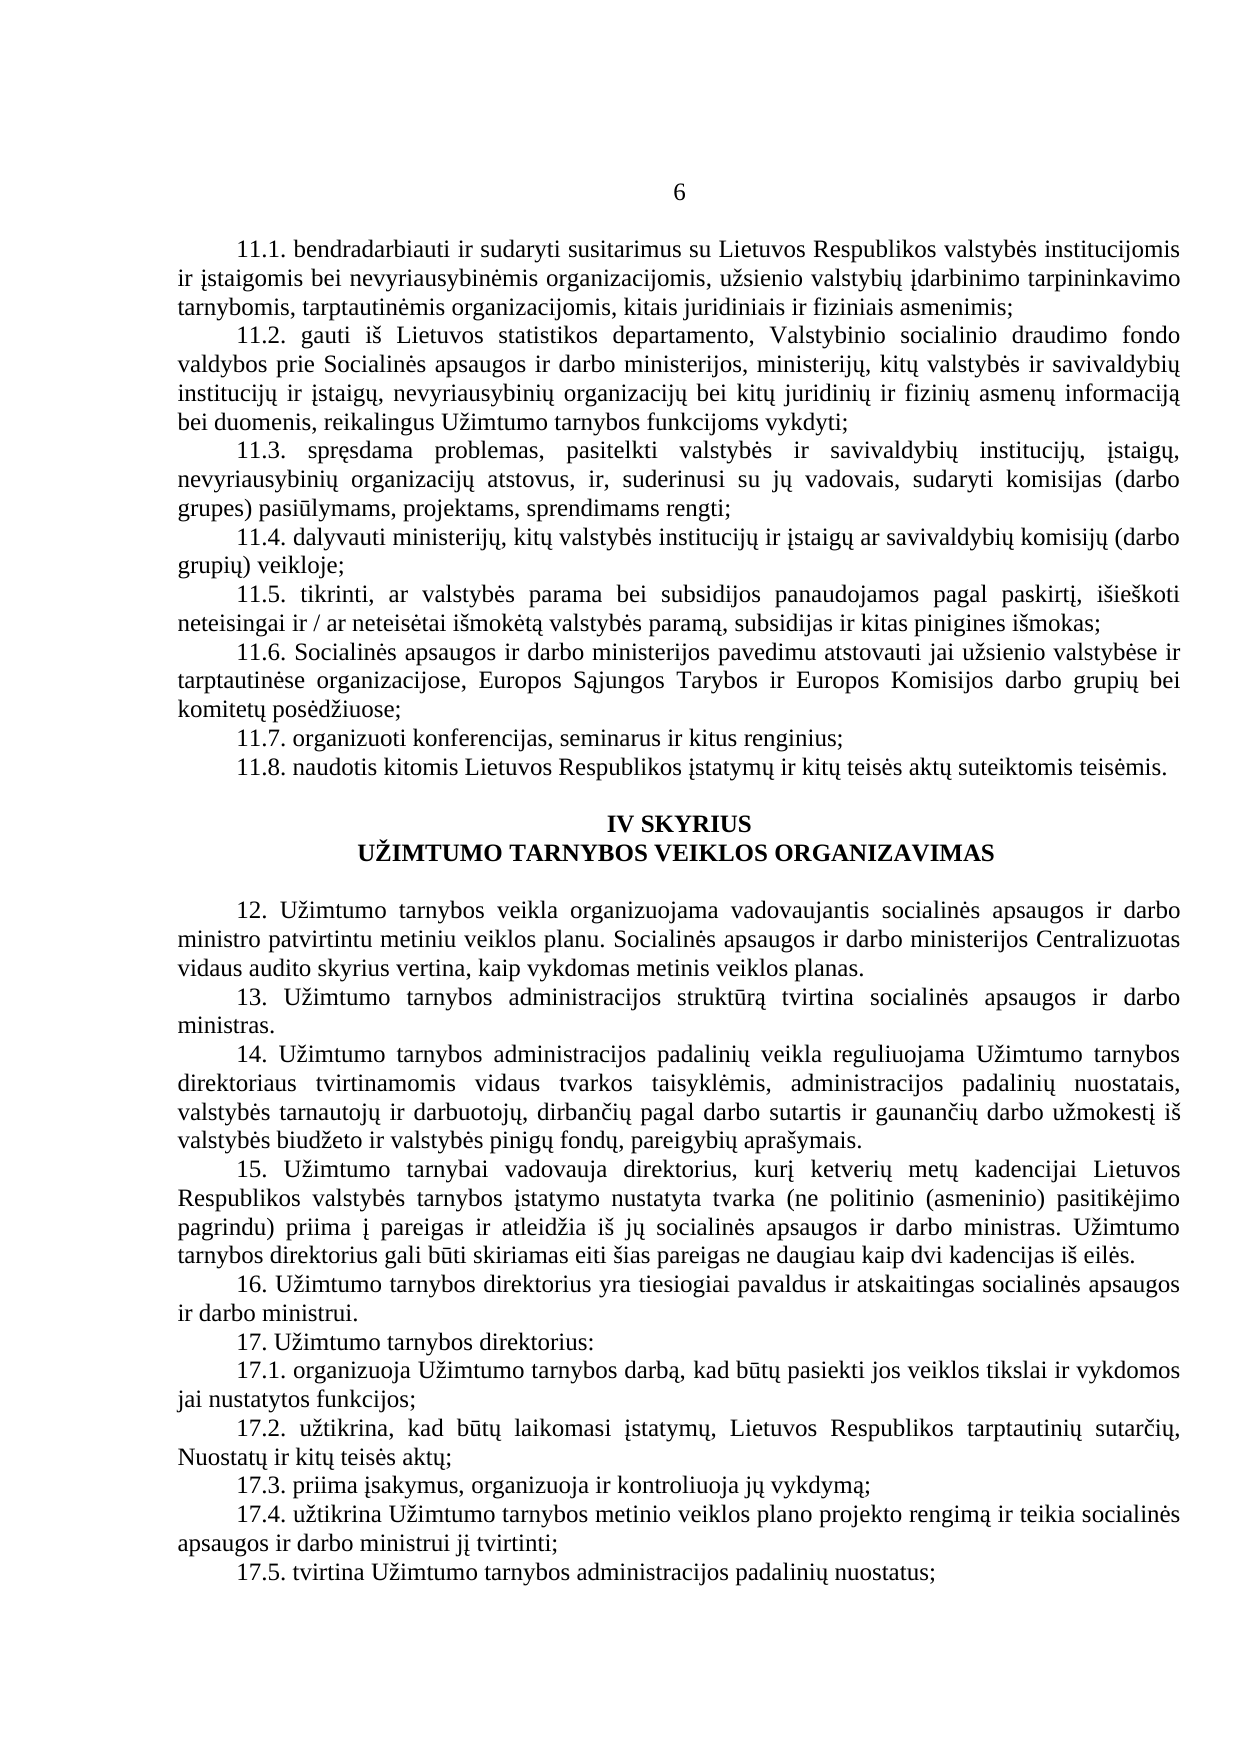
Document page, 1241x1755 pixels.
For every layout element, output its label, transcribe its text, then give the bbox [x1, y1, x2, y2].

text 11.1. bendradarbiauti ir sudaryti susitarimus su Lietuvos Respublikos valstybės institucijomis ir įstaigomis bei nevyriausybinėmis organizacijomis, užsienio valstybių įdarbinimo tarpininkavimo tarnybomis, tarptautinėmis organizacijomis, kitais juridiniais ir fiziniais asmenimis; [177, 234, 1181, 321]
text 11.2. gauti iš Lietuvos statistikos departamento, Valstybinio socialinio draudimo fondo valdybos prie Socialinės apsaugos ir darbo ministerijos, ministerijų, kitų valstybės ir savivaldybių institucijų ir įstaigų, nevyriausybinių organizacijų bei kitų juridinių ir fizinių asmenų informaciją bei duomenis, reikalingus Užimtumo tarnybos funkcijoms vykdyti; [177, 321, 1181, 436]
text 14. Užimtumo tarnybos administracijos padalinių veikla reguliuojama Užimtumo tarnybos direktoriaus tvirtinamomis vidaus tvarkos taisyklėmis, administracijos padalinių nuostatais, valstybės tarnautojų ir darbuotojų, dirbančių pagal darbo sutartis ir gaunančių darbo užmokestį iš valstybės biudžeto ir valstybės pinigų fondų, pareigybių aprašymais. [177, 1039, 1181, 1154]
text 11.8. naudotis kitomis Lietuvos Respublikos įstatymų ir kitų teisės aktų suteiktomis teisėmis. [177, 752, 1181, 781]
text 11.4. dalyvauti ministerijų, kitų valstybės institucijų ir įstaigų ar savivaldybių komisijų (darbo grupių) veikloje; [177, 522, 1181, 579]
text IV skyrius [177, 809, 1181, 838]
text 17.1. organizuoja Užimtumo tarnybos darbą, kad būtų pasiekti jos veiklos tikslai ir vykdomos jai nustatytos funkcijos; [177, 1356, 1181, 1413]
text 13. Užimtumo tarnybos administracijos struktūrą tvirtina socialinės apsaugos ir darbo ministras. [177, 982, 1181, 1039]
text užimtumo tarnybos VEIKLOS ORGANIZAVIMAS [177, 838, 1181, 867]
text 11.5. tikrinti, ar valstybės parama bei subsidijos panaudojamos pagal paskirtį, išieškoti neteisingai ir / ar neteisėtai išmokėtą valstybės paramą, subsidijas ir kitas pinigines išmokas; [177, 579, 1181, 637]
text 11.7. organizuoti konferencijas, seminarus ir kitus renginius; [177, 723, 1181, 752]
text 12. Užimtumo tarnybos veikla organizuojama vadovaujantis socialinės apsaugos ir darbo ministro patvirtintu metiniu veiklos planu. Socialinės apsaugos ir darbo ministerijos Centralizuotas vidaus audito skyrius vertina, kaip vykdomas metinis veiklos planas. [177, 896, 1181, 982]
text 17.4. užtikrina Užimtumo tarnybos metinio veiklos plano projekto rengimą ir teikia socialinės apsaugos ir darbo ministrui jį tvirtinti; [177, 1499, 1181, 1557]
text 17. Užimtumo tarnybos direktorius: [177, 1327, 1181, 1356]
text 17.5. tvirtina Užimtumo tarnybos administracijos padalinių nuostatus; [177, 1557, 1181, 1586]
text 11.6. Socialinės apsaugos ir darbo ministerijos pavedimu atstovauti jai užsienio valstybėse ir tarptautinėse organizacijose, Europos Sąjungos Tarybos ir Europos Komisijos darbo grupių bei komitetų posėdžiuose; [177, 637, 1181, 723]
text 17.3. priima įsakymus, organizuoja ir kontroliuoja jų vykdymą; [177, 1471, 1181, 1499]
text 17.2. užtikrina, kad būtų laikomasi įstatymų, Lietuvos Respublikos tarptautinių sutarčių, Nuostatų ir kitų teisės aktų; [177, 1413, 1181, 1471]
text 15. Užimtumo tarnybai vadovauja direktorius, kurį ketverių metų kadencijai Lietuvos Respublikos valstybės tarnybos įstatymo nustatyta tvarka (ne politinio (asmeninio) pasitikėjimo pagrindu) priima į pareigas ir atleidžia iš jų socialinės apsaugos ir darbo ministras. Užimtumo tarnybos direktorius gali būti skiriamas eiti šias pareigas ne daugiau kaip dvi kadencijas iš eilės. [177, 1154, 1181, 1269]
text 16. Užimtumo tarnybos direktorius yra tiesiogiai pavaldus ir atskaitingas socialinės apsaugos ir darbo ministrui. [177, 1269, 1181, 1327]
text 11.3. spręsdama problemas, pasitelkti valstybės ir savivaldybių institucijų, įstaigų, nevyriausybinių organizacijų atstovus, ir, suderinusi su jų vadovais, sudaryti komisijas (darbo grupes) pasiūlymams, projektams, sprendimams rengti; [177, 436, 1181, 522]
